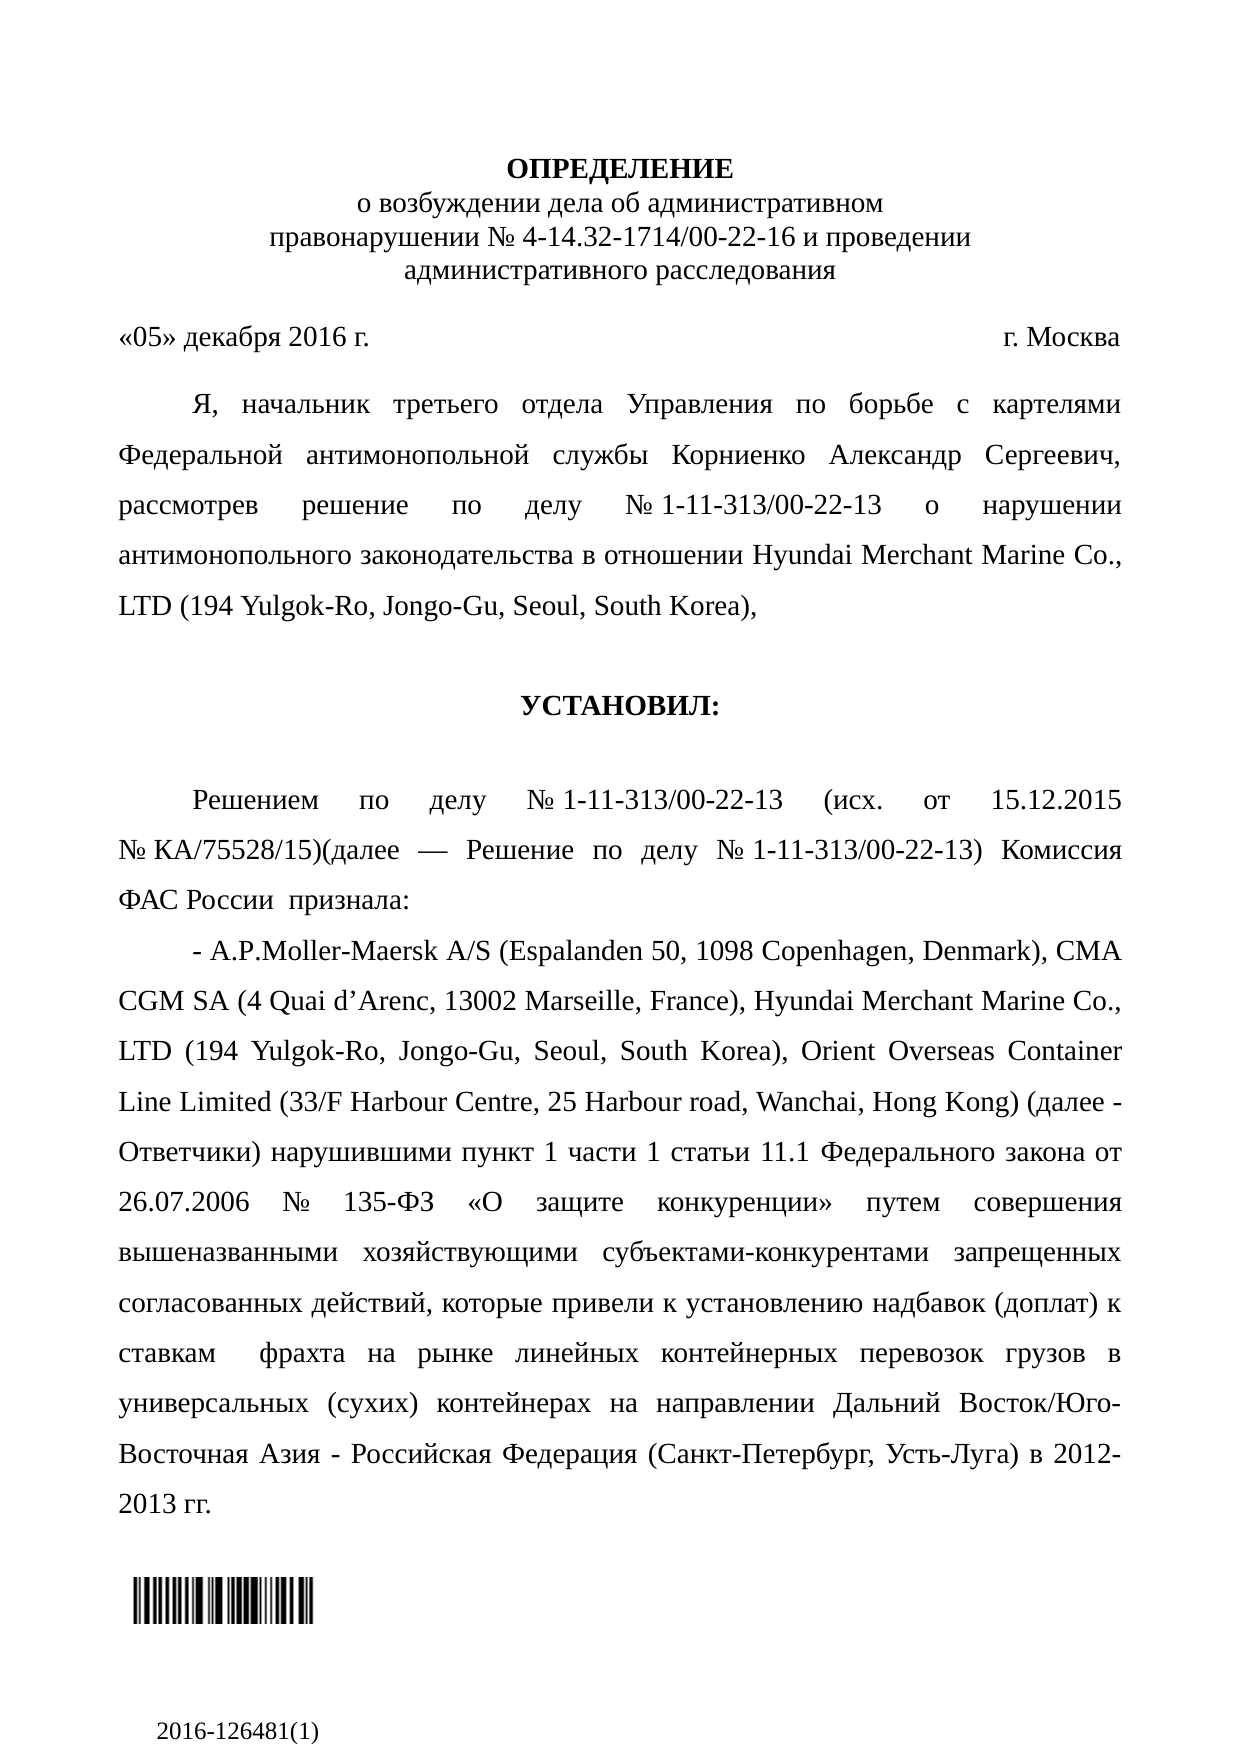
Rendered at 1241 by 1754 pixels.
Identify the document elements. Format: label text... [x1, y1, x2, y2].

text о возбуждении дела об административном [118, 185, 1122, 219]
picture [118, 1577, 331, 1624]
text административного расследования [118, 252, 1122, 286]
text Я, начальник третьего отдела Управления по борьбе с картелями Федеральной антимонопольной службы Корниенко Александр Сергеевич, рассмотрев решение по делу № 1-11-313/00-22-13 о нарушении антимонопольного законодательства в отношении Hyundai Merchant Marine Co., LTD (194 Yulgok-Ro, Jongo-Gu, Seoul, South Korea), [118, 386, 1122, 621]
text УСТАНОВИЛ: [118, 688, 1122, 722]
text ОПРЕДЕЛЕНИЕ [118, 152, 1122, 185]
text Решением по делу № 1-11-313/00-22-13 (исх. от 15.12.2015 № КА/75528/15)(далее — Решение по делу № 1-11-313/00-22-13) Комиссия ФАС России признала: [118, 782, 1122, 916]
text правонарушении № 4-14.32-1714/00-22-16 и проведении [118, 219, 1122, 252]
text - A.P.Moller-Maersk A/S (Espalanden 50, 1098 Copenhagen, Denmark), CMA CGM SA (4 Quai d’Arenc, 13002 Marseille, France), Hyundai Merchant Marine Co., LTD (194 Yulgok-Ro, Jongo-Gu, Seoul, South Korea), Orient Overseas Container Line Limited (33/F Harbour Centre, 25 Harbour road, Wanchai, Hong Kong) (далее - Ответчики) нарушившими пункт 1 части 1 статьи 11.1 Федерального закона от 26.07.2006 № 135-ФЗ «О защите конкуренции» путем совершения вышеназванными хозяйствующими субъектами-конкурентами запрещенных согласованных действий, которые привели к установлению надбавок (доплат) к ставкам фрахта на рынке линейных контейнерных перевозок грузов в универсальных (сухих) контейнерах на направлении Дальний Восток/Юго-Восточная Азия - Российская Федерация (Санкт-Петербург, Усть-Луга) в 2012-2013 гг. [118, 933, 1122, 1520]
text «05» декабря 2016 г. г. Москва [118, 319, 1122, 353]
